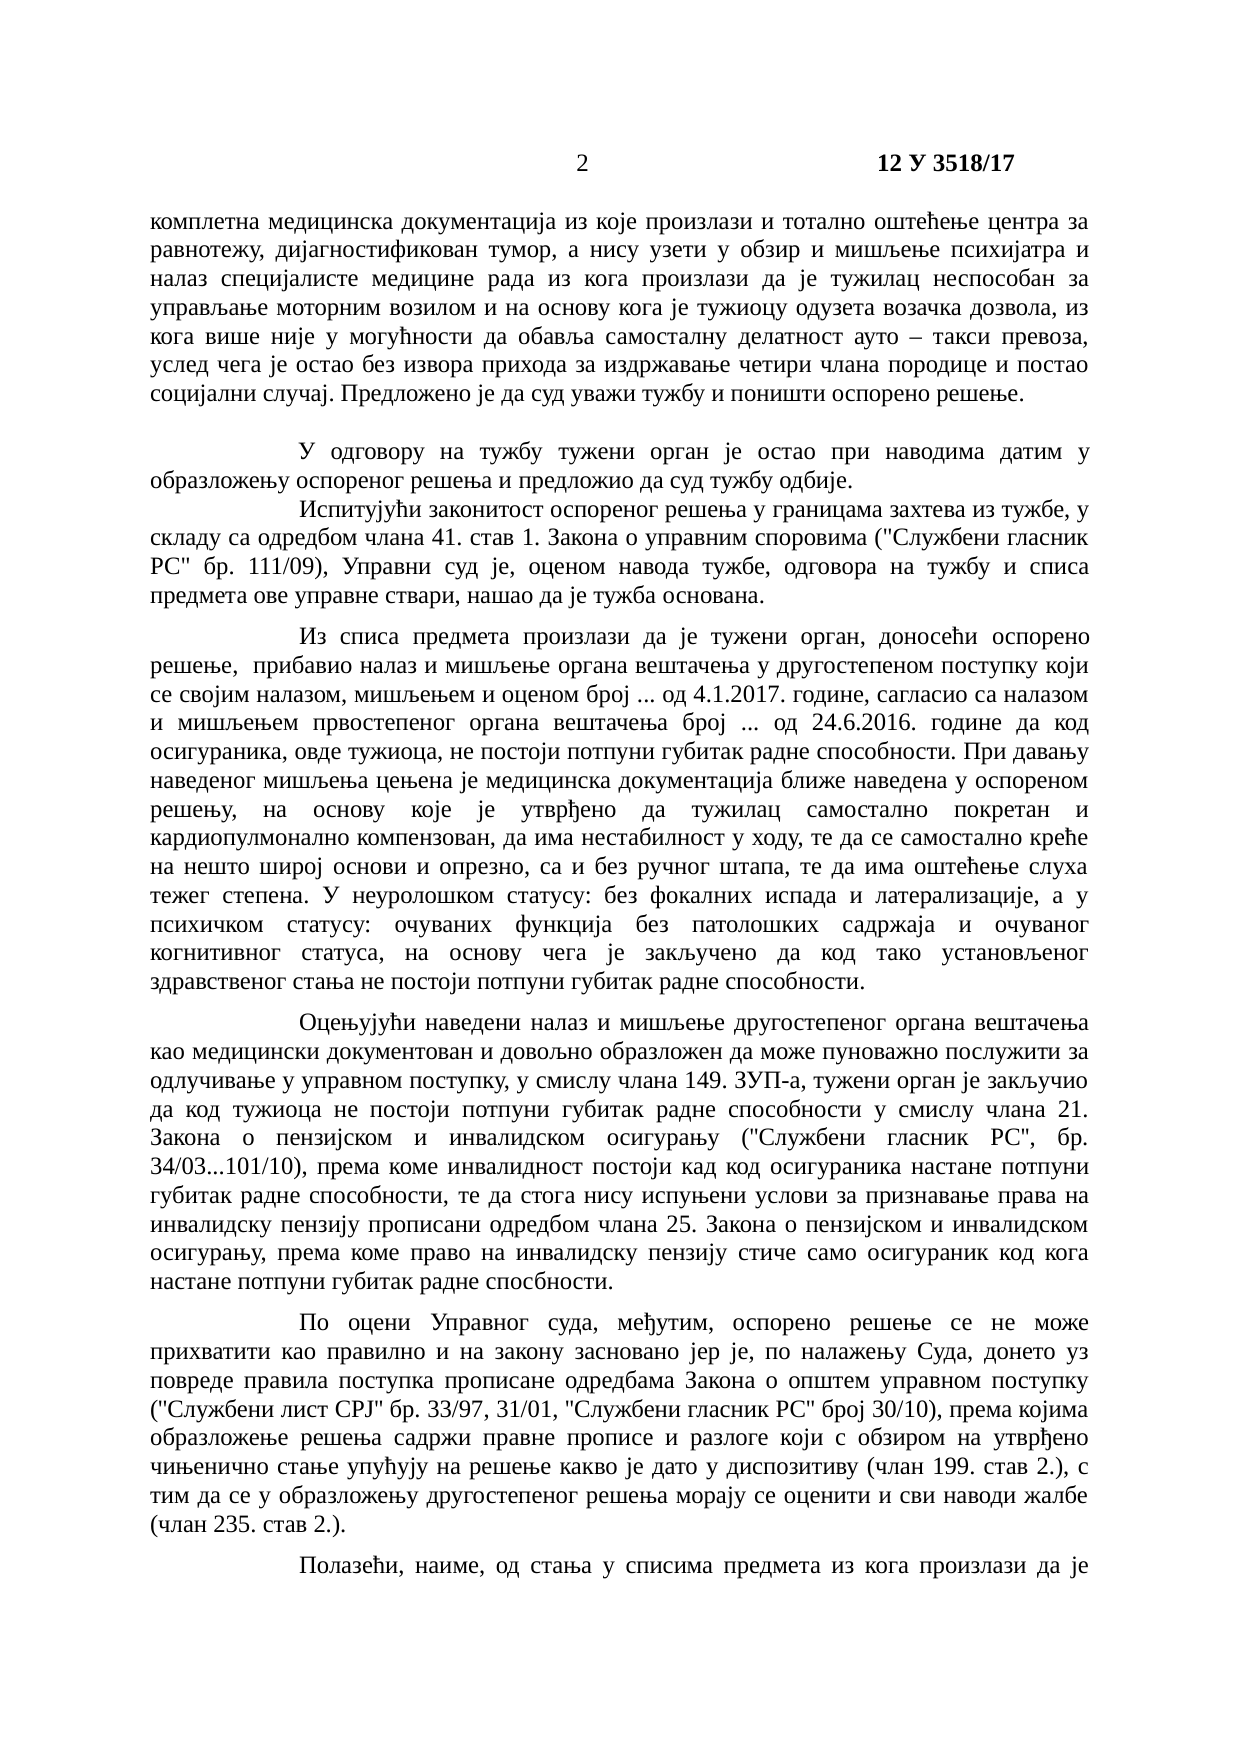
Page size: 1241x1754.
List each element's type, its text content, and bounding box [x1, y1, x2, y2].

text По оцени Управног суда, међутим, оспорено решење се не може прихватити као правилно и на закону засновано јер је, по налажењу Суда, донето уз повреде правила поступка прописане одредбама Закона о општем управном поступку (''Службени лист СРЈ'' бр. 33/97, 31/01, ''Службени гласник РС'' број 30/10), према којима образложење решења садржи правне прописе и разлоге који с обзиром на утврђено чињенично стање упућују на решење какво је дато у диспозитиву (члан 199. став 2.), с тим да се у образложењу другостепеног решења морају се оценити и сви наводи жалбе (члан 235. став 2.). [150, 1307, 1090, 1537]
text комплетна медицинска документација из које произлази и тотално оштећење центра за равнотежу, дијагностификован тумор, а нису узети у обзир и мишљење психијатра и налаз специјалисте медицине рада из кога произлази да је тужилац неспособан за управљање моторним возилом и на основу кога је тужиоцу одузета возачка дозвола, из кога више није у могућности да обавља самосталну делатност ауто – такси превоза, услед чега је остао без извора прихода за издржавање четири члана породице и постао социјални случај. Предложено је да суд уважи тужбу и поништи оспорено решење. [150, 206, 1090, 407]
text Полазећи, наиме, од стања у списима предмета из кога произлази да је [150, 1550, 1090, 1579]
text У одговору на тужбу тужени орган је остао при наводима датим у образложењу оспореног решења и предложио да суд тужбу одбије. [150, 436, 1090, 494]
text Из списа предмета произлази да је тужени орган, доносећи оспорено решење, прибавио налаз и мишљење органа вештачења у другостепеном поступку који се својим налазом, мишљењем и оценом број ... од 4.1.2017. године, сагласио са налазом и мишљењем првостепеног органа вештачења број ... од 24.6.2016. године да код осигураника, овде тужиоца, не постоји потпуни губитак радне способности. При давању наведеног мишљења цењена је медицинска документација ближе наведена у оспореном решењу, на основу које је утврђено да тужилац самостално покретан и кардиопулмонално компензован, да има нестабилност у ходу, те да се самостално креће на нешто широј основи и опрезно, са и без ручног штапа, те да има оштећење слуха тежег степена. У неуролошком статусу: без фокалних испада и латерализације, а у психичком статусу: очуваних функција без патолошких садржаја и очуваног когнитивног статуса, на основу чега је закључено да код тако установљеног здравственог стања не постоји потпуни губитак радне способности. [150, 621, 1090, 995]
text Оцењујући наведени налаз и мишљење другостепеног органа вештачења као медицински документован и довољно образложен да може пуноважно послужити за одлучивање у управном поступку, у смислу члана 149. ЗУП-а, тужени орган је закључио да код тужиоца не постоји потпуни губитак радне способности у смислу члана 21. Закона о пензијском и инвалидском осигурању (''Службени гласник РС'', бр. 34/03...101/10), према коме инвалидност постоји кад код осигураника настане потпуни губитак радне способности, те да стога нису испуњени услови за признавање права на инвалидску пензију прописани одредбом члана 25. Закона о пензијском и инвалидском осигурању, према коме право на инвалидску пензију стиче само осигураник код кога настане потпуни губитак радне спосбности. [150, 1007, 1090, 1295]
text Испитујући законитост оспореног решења у границама захтева из тужбе, у складу са одредбом члана 41. став 1. Закона о управним споровима ("Службени гласник РС" бр. 111/09), Управни суд је, оценом навода тужбе, одговора на тужбу и списа предмета ове управне ствари, нашао да је тужба основана. [150, 494, 1090, 609]
